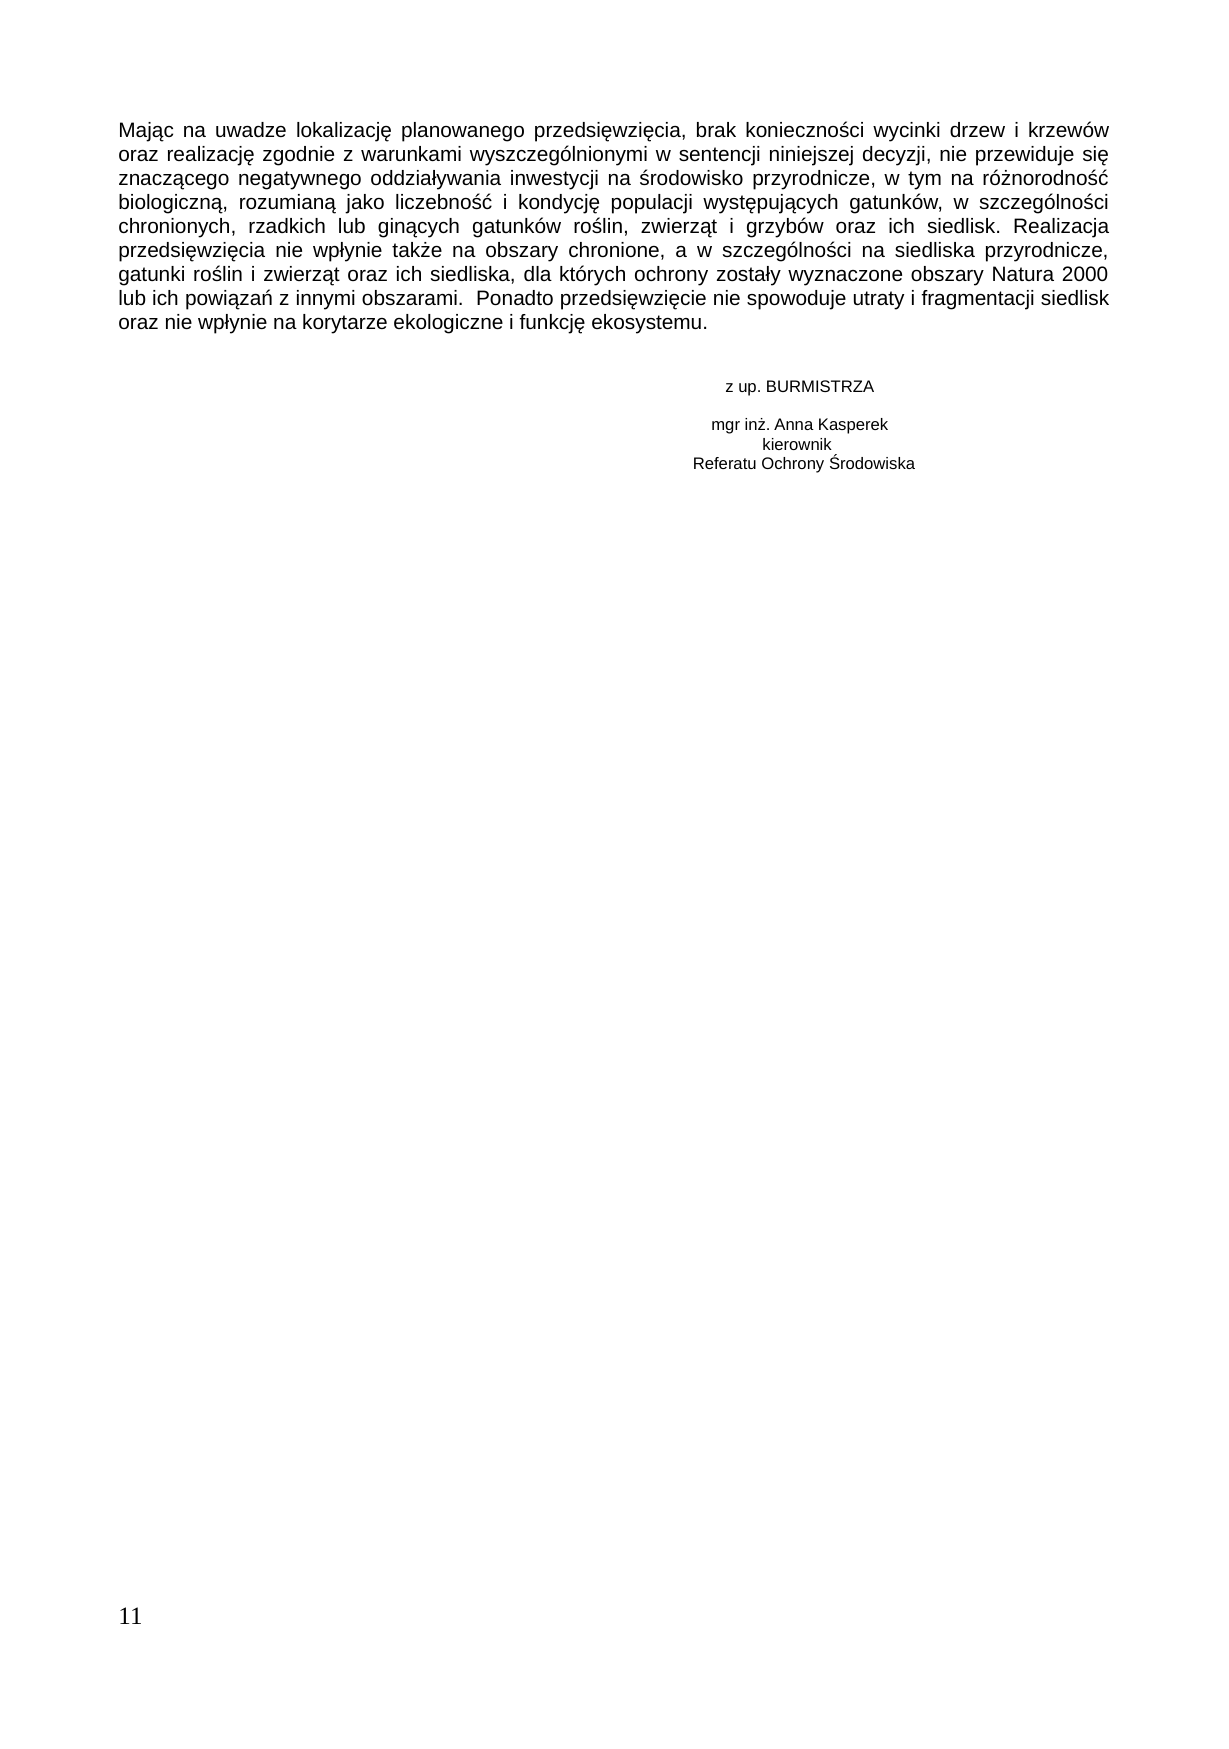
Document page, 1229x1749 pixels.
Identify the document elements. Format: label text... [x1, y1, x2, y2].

text Referatu Ochrony Środowiska [118, 453, 1110, 473]
text mgr inż. Anna Kasperek [118, 415, 1110, 434]
text kierownik [118, 434, 1110, 453]
text Mając na uwadze lokalizację planowanego przedsięwzięcia, brak konieczności wycinki drzew i krzewów oraz realizację zgodnie z warunkami wyszczególnionymi w sentencji niniejszej decyzji, nie przewiduje się znaczącego negatywnego oddziaływania inwestycji na środowisko przyrodnicze, w tym na różnorodność biologiczną, rozumianą jako liczebność i kondycję populacji występujących gatunków, w szczególności chronionych, rzadkich lub ginących gatunków roślin, zwierząt i grzybów oraz ich siedlisk. Realizacja przedsięwzięcia nie wpłynie także na obszary chronione, a w szczególności na siedliska przyrodnicze, gatunki roślin i zwierząt oraz ich siedliska, dla których ochrony zostały wyznaczone obszary Natura 2000 lub ich powiązań z innymi obszarami. Ponadto przedsięwzięcie nie spowoduje utraty i fragmentacji siedlisk oraz nie wpłynie na korytarze ekologiczne i funkcję ekosystemu. [118, 118, 1110, 334]
text z up. BURMISTRZA [118, 377, 1110, 396]
